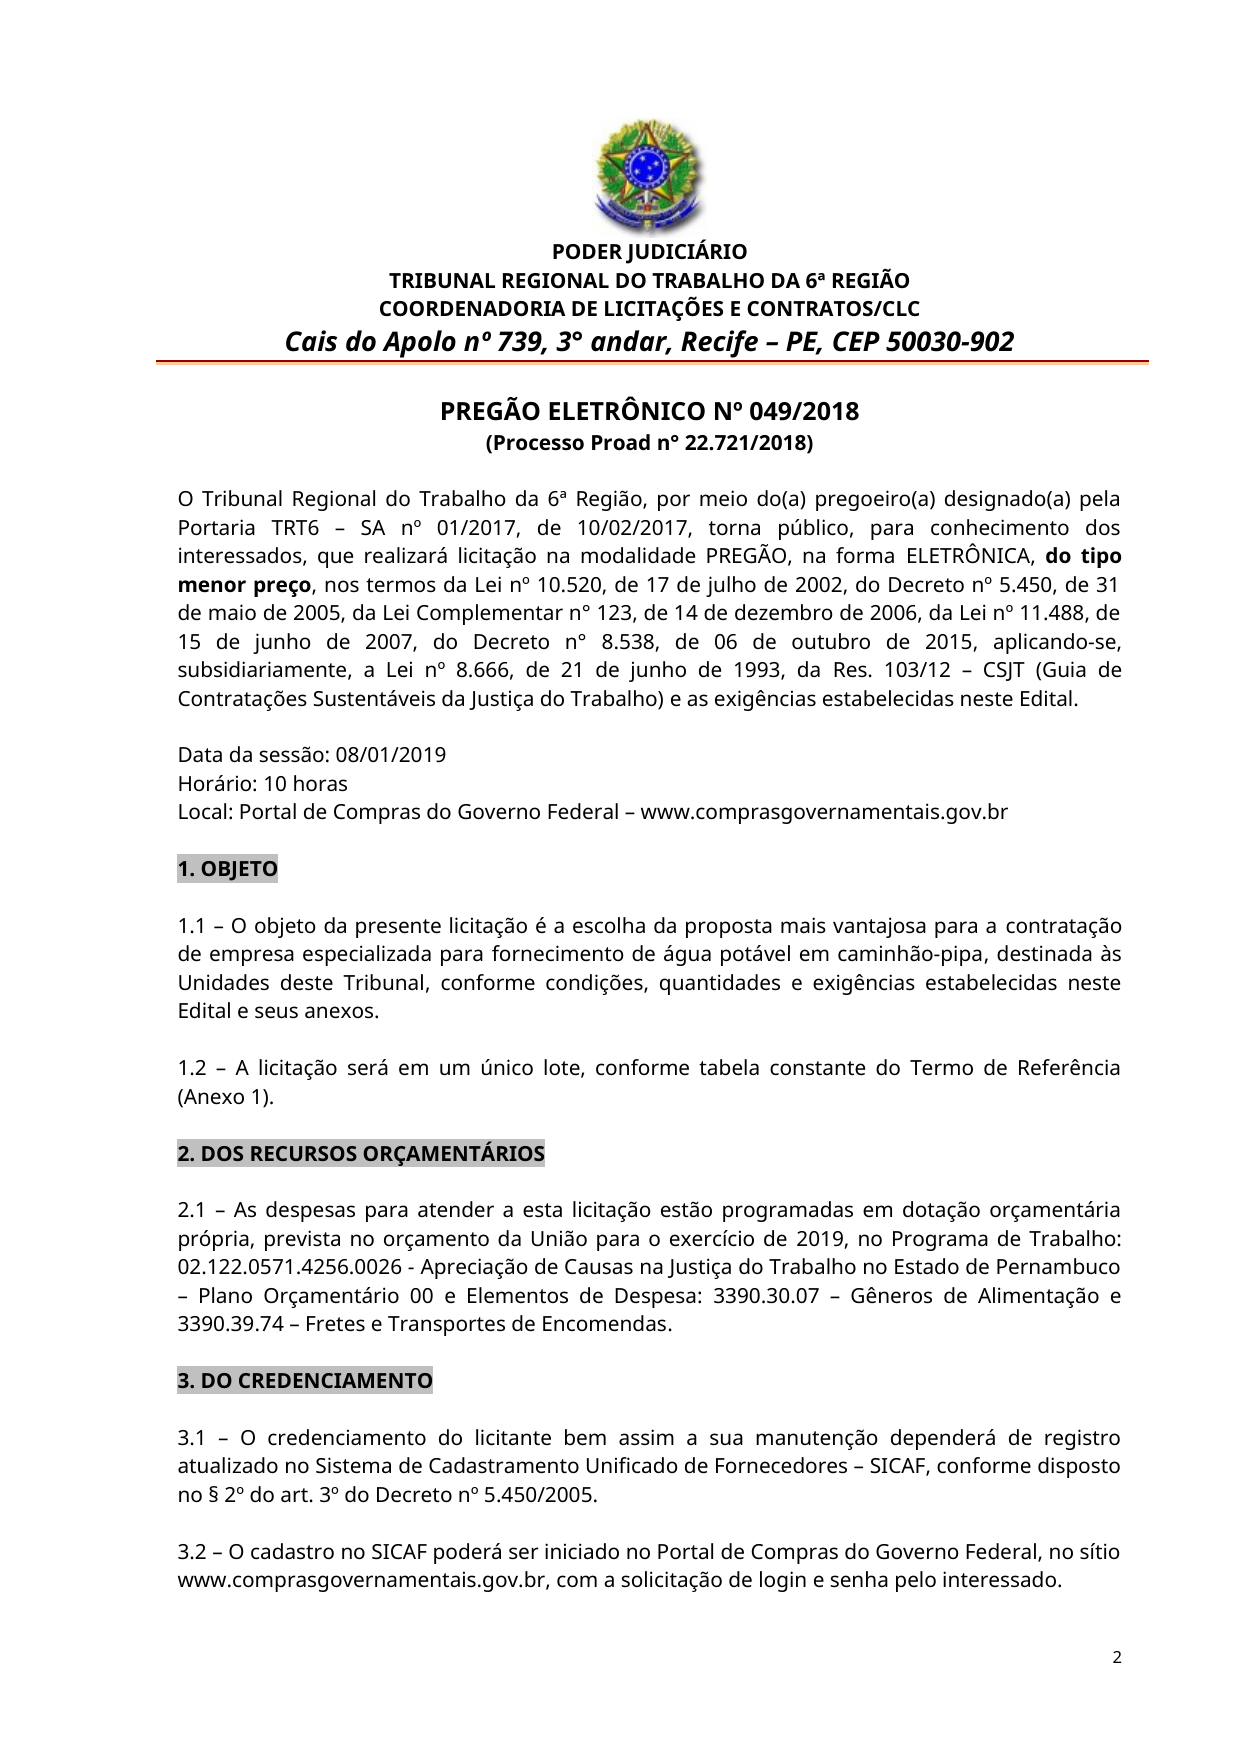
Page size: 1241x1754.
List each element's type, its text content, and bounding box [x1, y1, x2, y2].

text O Tribunal Regional do Trabalho da 6ª Região, por meio do(a) pregoeiro(a) designado(a) pela Portaria TRT6 – SA nº 01/2017, de 10/02/2017, torna público, para conhecimento dos interessados, que realizará licitação na modalidade PREGÃO, na forma ELETRÔNICA, do tipo menor preço, nos termos da Lei nº 10.520, de 17 de julho de 2002, do Decreto nº 5.450, de 31 de maio de 2005, da Lei Complementar n° 123, de 14 de dezembro de 2006, da Lei nº 11.488, de 15 de junho de 2007, do Decreto n° 8.538, de 06 de outubro de 2015, aplicando-se, subsidiariamente, a Lei nº 8.666, de 21 de junho de 1993, da Res. 103/12 – CSJT (Guia de Contratações Sustentáveis da Justiça do Trabalho) e as exigências estabelecidas neste Edital. [177, 484, 1122, 712]
text (Processo Proad n° 22.721/2018) [177, 428, 1122, 456]
picture [591, 118, 708, 238]
text 2. DOS RECURSOS ORÇAMENTÁRIOS [177, 1139, 1122, 1167]
text PREGÃO ELETRÔNICO Nº 049/2018 [177, 394, 1122, 428]
text 3. DO CREDENCIAMENTO [177, 1366, 1122, 1394]
text TRIBUNAL REGIONAL DO TRABALHO DA 6ª REGIÃO [177, 266, 1122, 294]
text 1.1 – O objeto da presente licitação é a escolha da proposta mais vantajosa para a contratação de empresa especializada para fornecimento de água potável em caminhão-pipa, destinada às Unidades deste Tribunal, conforme condições, quantidades e exigências estabelecidas neste Edital e seus anexos. [177, 911, 1122, 1025]
text COORDENADORIA DE LICITAÇÕES E CONTRATOS/CLC [177, 294, 1122, 323]
subtitle Cais do Apolo nº 739, 3° andar, Recife – PE, CEP 50030-902 [177, 323, 1122, 360]
text 3.1 – O credenciamento do licitante bem assim a sua manutenção dependerá de registro atualizado no Sistema de Cadastramento Unificado de Fornecedores – SICAF, conforme disposto no § 2º do art. 3º do Decreto nº 5.450/2005. [177, 1423, 1122, 1508]
text Data da sessão: 08/01/2019 [177, 741, 1122, 769]
text Local: Portal de Compras do Governo Federal – www.comprasgovernamentais.gov.br [177, 797, 1122, 826]
text 2.1 – As despesas para atender a esta licitação estão programadas em dotação orçamentária própria, prevista no orçamento da União para o exercício de 2019, no Programa de Trabalho: 02.122.0571.4256.0026 - Apreciação de Causas na Justiça do Trabalho no Estado de Pernambuco – Plano Orçamentário 00 e Elementos de Despesa: 3390.30.07 – Gêneros de Alimentação e 3390.39.74 – Fretes e Transportes de Encomendas. [177, 1196, 1122, 1338]
text 3.2 – O cadastro no SICAF poderá ser iniciado no Portal de Compras do Governo Federal, no sítio www.comprasgovernamentais.gov.br, com a solicitação de login e senha pelo interessado. [177, 1537, 1122, 1594]
text Horário: 10 horas [177, 769, 1122, 797]
text 1.2 – A licitação será em um único lote, conforme tabela constante do Termo de Referência (Anexo 1). [177, 1053, 1122, 1110]
text 1. OBJETO [177, 854, 1122, 883]
text PODER JUDICIÁRIO [177, 237, 1122, 266]
